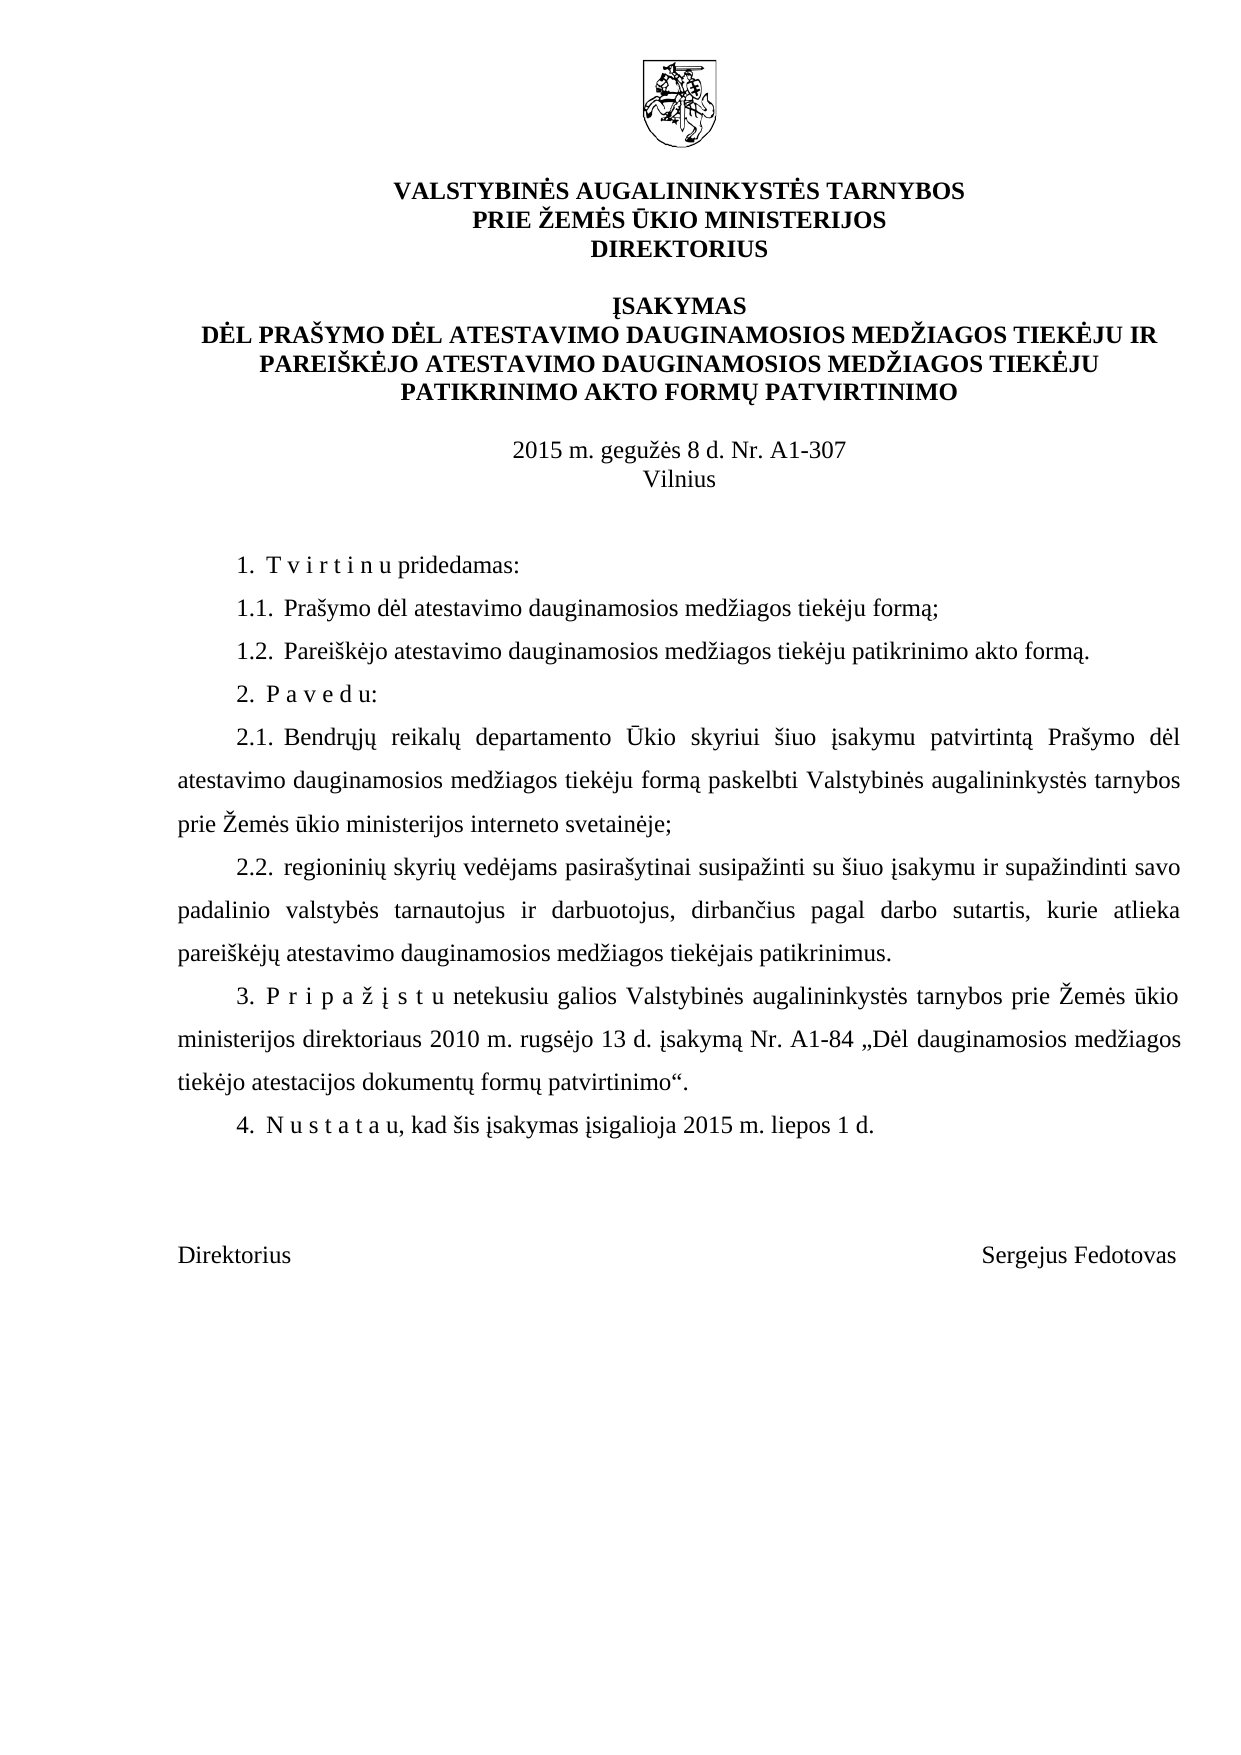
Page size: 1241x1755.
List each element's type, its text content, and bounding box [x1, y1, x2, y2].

text 2. P a v e d u: [177, 679, 1181, 708]
text PRIE ŽEMĖS ŪKIO MINISTERIJOS [177, 205, 1181, 234]
text Vilnius [177, 464, 1181, 492]
text DĖL PRAŠYMO DĖL ATESTAVIMO DAUGINAMOSIOS MEDŽIAGOS TIEKĖJU IR PAREIŠKĖJO ATESTAVIMO DAUGINAMOSIOS MEDŽIAGOS TIEKĖJU PATIKRINIMO AKTO FORMŲ PATVIRTINIMO [177, 320, 1181, 406]
text 2.1. Bendrųjų reikalų departamento Ūkio skyriui šiuo įsakymu patvirtintą Prašymo dėl atestavimo dauginamosios medžiagos tiekėju formą paskelbti Valstybinės augalininkystės tarnybos prie Žemės ūkio ministerijos interneto svetainėje; [177, 722, 1181, 837]
text 2.2. regioninių skyrių vedėjams pasirašytinai susipažinti su šiuo įsakymu ir supažindinti savo padalinio valstybės tarnautojus ir darbuotojus, dirbančius pagal darbo sutartis, kurie atlieka pareiškėjų atestavimo dauginamosios medžiagos tiekėjais patikrinimus. [177, 852, 1181, 967]
text 2015 m. gegužės 8 d. Nr. A1-307 [177, 435, 1181, 464]
text valstybinės augalininkystės TarnybOS [177, 176, 1181, 205]
text 1.2. Pareiškėjo atestavimo dauginamosios medžiagos tiekėju patikrinimo akto formą. [177, 636, 1181, 665]
text 1. T v i r t i n u pridedamas: [177, 550, 1181, 579]
text 1.1. Prašymo dėl atestavimo dauginamosios medžiagos tiekėju formą; [177, 593, 1181, 622]
text 4. N u s t a t a u, kad šis įsakymas įsigalioja 2015 m. liepos 1 d. [177, 1111, 1181, 1139]
text Direktorius Sergejus Fedotovas [177, 1240, 1181, 1269]
text ĮSAKYMAS [177, 291, 1181, 320]
text direktorius [177, 234, 1181, 262]
text 3. P r i p a ž į s t u netekusiu galios Valstybinės augalininkystės tarnybos prie Žemės ūkio ministerijos direktoriaus 2010 m. rugsėjo 13 d. įsakymą Nr. A1-84 „Dėl dauginamosios medžiagos tiekėjo atestacijos dokumentų formų patvirtinimo“. [177, 981, 1181, 1096]
